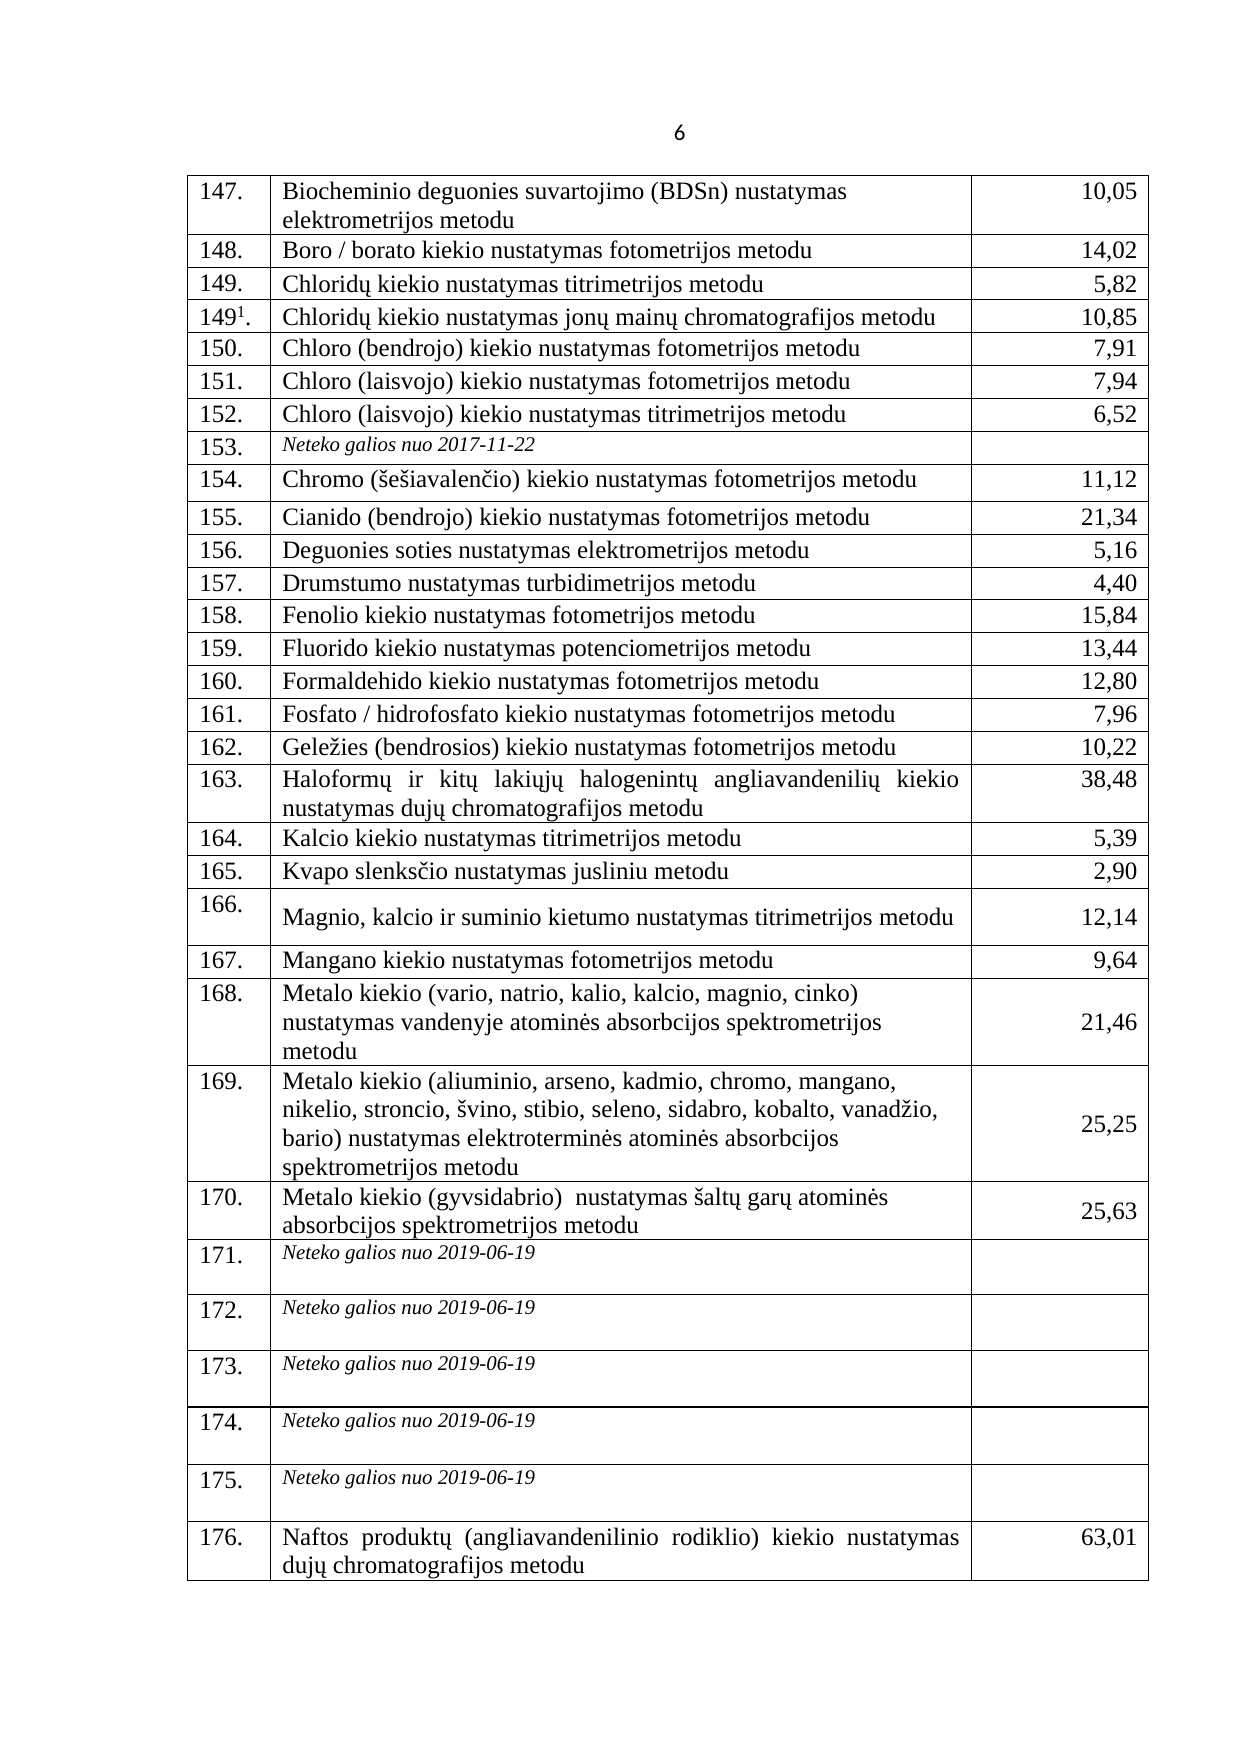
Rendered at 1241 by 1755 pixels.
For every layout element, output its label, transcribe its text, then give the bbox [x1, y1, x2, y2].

table_cell 25,25 [972, 1066, 1148, 1181]
table_cell [972, 1295, 1148, 1350]
table_cell Metalo kiekio (aliuminio, arseno, kadmio, chromo, mangano, nikelio, stroncio, švino, stibio, seleno, sidabro, kobalto, vanadžio, bario) nustatymas elektroterminės atominės absorbcijos spektrometrijos metodu [271, 1066, 971, 1181]
table_cell 176. [188, 1522, 270, 1580]
table_cell 4,40 [972, 568, 1148, 599]
table_cell 21,46 [972, 979, 1148, 1065]
table_cell 11,12 [972, 465, 1148, 501]
table_cell 7,91 [972, 333, 1148, 365]
table_cell Neteko galios nuo 2019-06-19 [271, 1240, 971, 1294]
table_cell [972, 1351, 1148, 1406]
table_cell Magnio, kalcio ir suminio kietumo nustatymas titrimetrijos metodu [271, 889, 971, 944]
table_cell Cianido (bendrojo) kiekio nustatymas fotometrijos metodu [271, 502, 971, 534]
table_cell 149. [188, 268, 270, 299]
table_cell 152. [188, 399, 270, 431]
table_cell Kalcio kiekio nustatymas titrimetrijos metodu [271, 823, 971, 855]
table_cell 14,02 [972, 235, 1148, 267]
table_cell Chromo (šešiavalenčio) kiekio nustatymas fotometrijos metodu [271, 465, 971, 501]
table_cell Mangano kiekio nustatymas fotometrijos metodu [271, 946, 971, 977]
table_cell 153. [188, 432, 270, 463]
table_cell [972, 1465, 1148, 1521]
table_cell 148. [188, 235, 270, 267]
table_cell 154. [188, 465, 270, 501]
table_cell 1491. [188, 300, 270, 332]
table_cell 171. [188, 1240, 270, 1294]
table_cell Metalo kiekio (vario, natrio, kalio, kalcio, magnio, cinko) nustatymas vandenyje atominės absorbcijos spektrometrijos metodu [271, 979, 971, 1065]
table_cell 157. [188, 568, 270, 599]
table_cell 160. [188, 666, 270, 698]
table_cell 7,96 [972, 699, 1148, 731]
table_cell Drumstumo nustatymas turbidimetrijos metodu [271, 568, 971, 599]
table_cell 151. [188, 366, 270, 398]
table_cell Chloridų kiekio nustatymas titrimetrijos metodu [271, 268, 971, 299]
table_cell 5,82 [972, 268, 1148, 299]
table_cell 173. [188, 1351, 270, 1406]
table_cell Deguonies soties nustatymas elektrometrijos metodu [271, 535, 971, 567]
table_cell 6,52 [972, 399, 1148, 431]
table_cell 164. [188, 823, 270, 855]
table_cell Neteko galios nuo 2019-06-19 [271, 1295, 971, 1350]
table_cell 168. [188, 979, 270, 1065]
table_cell 155. [188, 502, 270, 534]
table_cell 172. [188, 1295, 270, 1350]
table_cell 159. [188, 633, 270, 665]
table_cell Neteko galios nuo 2019-06-19 [271, 1351, 971, 1406]
table_cell Biocheminio deguonies suvartojimo (BDSn) nustatymas elektrometrijos metodu [271, 176, 971, 234]
table_cell 21,34 [972, 502, 1148, 534]
table_cell 5,16 [972, 535, 1148, 567]
table_cell 169. [188, 1066, 270, 1181]
table_cell 175. [188, 1465, 270, 1521]
table_cell 163. [188, 765, 270, 822]
table_cell 158. [188, 600, 270, 632]
table_cell 156. [188, 535, 270, 567]
table_cell Fenolio kiekio nustatymas fotometrijos metodu [271, 600, 971, 632]
table_cell [972, 432, 1148, 463]
table_cell 170. [188, 1182, 270, 1239]
table_cell 165. [188, 856, 270, 888]
table_cell 161. [188, 699, 270, 731]
table_cell 9,64 [972, 946, 1148, 977]
table_cell Boro / borato kiekio nustatymas fotometrijos metodu [271, 235, 971, 267]
table_cell Chloro (laisvojo) kiekio nustatymas titrimetrijos metodu [271, 399, 971, 431]
table_cell Neteko galios nuo 2019-06-19 [271, 1408, 971, 1464]
table_cell 12,14 [972, 889, 1148, 944]
table_cell Fluorido kiekio nustatymas potenciometrijos metodu [271, 633, 971, 665]
table_cell 147. [188, 176, 270, 234]
table_cell 38,48 [972, 765, 1148, 822]
table_cell Metalo kiekio (gyvsidabrio) nustatymas šaltų garų atominės absorbcijos spektrometrijos metodu [271, 1182, 971, 1239]
table_cell Naftos produktų (angliavandenilinio rodiklio) kiekio nustatymas dujų chromatografijos metodu [271, 1522, 971, 1580]
table_cell 166. [188, 889, 270, 944]
table_cell 15,84 [972, 600, 1148, 632]
table_cell 25,63 [972, 1182, 1148, 1239]
table_cell Neteko galios nuo 2017-11-22 [271, 432, 971, 463]
table_cell 10,22 [972, 732, 1148, 763]
table_cell 13,44 [972, 633, 1148, 665]
table_cell 162. [188, 732, 270, 763]
table_cell 167. [188, 946, 270, 977]
table_cell Chloridų kiekio nustatymas jonų mainų chromatografijos metodu [271, 300, 971, 332]
table_cell 150. [188, 333, 270, 365]
table_cell Chloro (laisvojo) kiekio nustatymas fotometrijos metodu [271, 366, 971, 398]
table_cell 10,05 [972, 176, 1148, 234]
table_cell Fosfato / hidrofosfato kiekio nustatymas fotometrijos metodu [271, 699, 971, 731]
table_cell 7,94 [972, 366, 1148, 398]
table_cell 2,90 [972, 856, 1148, 888]
table_cell Kvapo slenksčio nustatymas jusliniu metodu [271, 856, 971, 888]
table_cell Chloro (bendrojo) kiekio nustatymas fotometrijos metodu [271, 333, 971, 365]
table_cell 174. [188, 1408, 270, 1464]
table_cell Formaldehido kiekio nustatymas fotometrijos metodu [271, 666, 971, 698]
table_cell Geležies (bendrosios) kiekio nustatymas fotometrijos metodu [271, 732, 971, 763]
table_cell Neteko galios nuo 2019-06-19 [271, 1465, 971, 1521]
table_cell Haloformų ir kitų lakiųjų halogenintų angliavandenilių kiekio nustatymas dujų chromatografijos metodu [271, 765, 971, 822]
table_cell 63,01 [972, 1522, 1148, 1580]
table_cell [972, 1408, 1148, 1464]
table_cell [972, 1240, 1148, 1294]
table_cell 5,39 [972, 823, 1148, 855]
table_cell 10,85 [972, 300, 1148, 332]
table_cell 12,80 [972, 666, 1148, 698]
